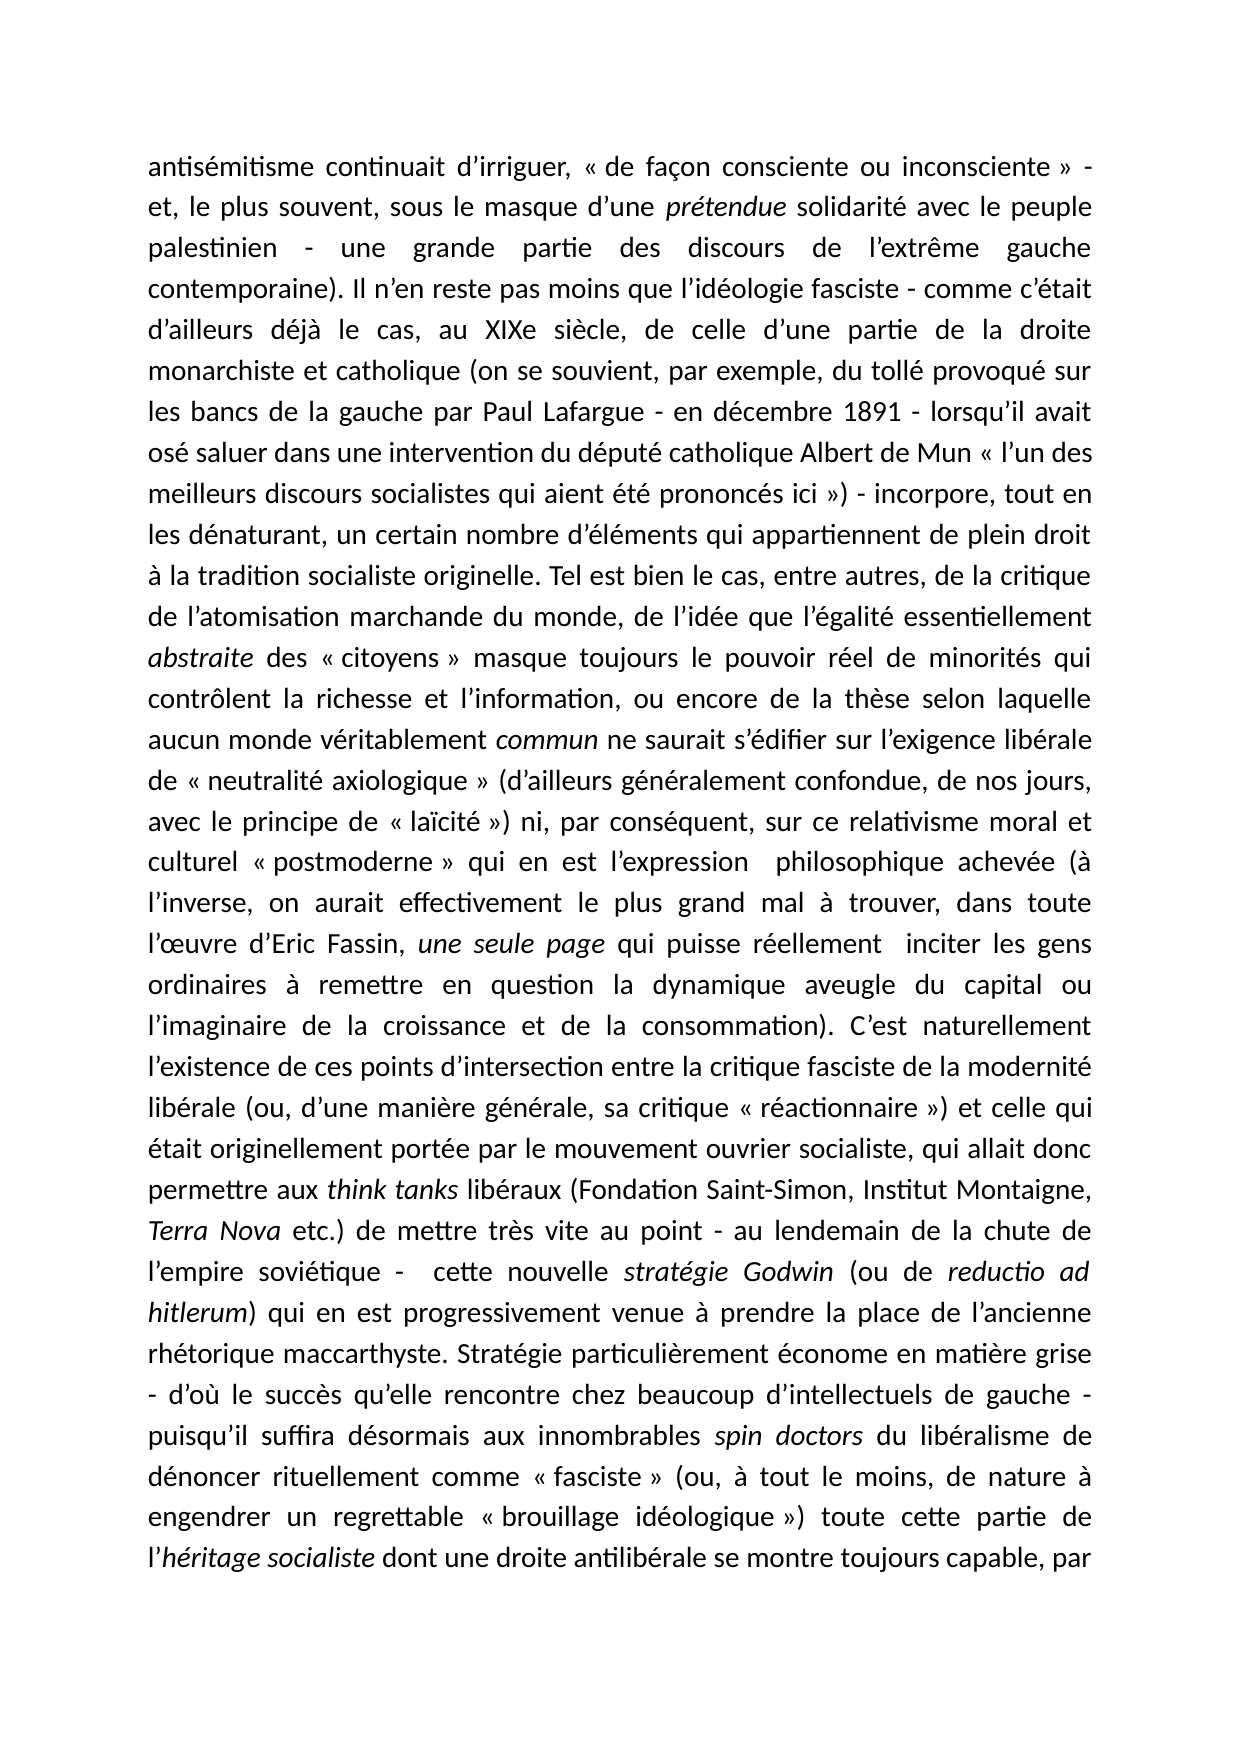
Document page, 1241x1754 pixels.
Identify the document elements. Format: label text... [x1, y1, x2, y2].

text antisémitisme continuait d’irriguer, « de façon consciente ou inconsciente » - et, le plus souvent, sous le masque d’une prétendue solidarité avec le peuple palestinien - une grande partie des discours de l’extrême gauche contemporaine). Il n’en reste pas moins que l’idéologie fasciste - comme c’était d’ailleurs déjà le cas, au XIXe siècle, de celle d’une partie de la droite monarchiste et catholique (on se souvient, par exemple, du tollé provoqué sur les bancs de la gauche par Paul Lafargue - en décembre 1891 - lorsqu’il avait osé saluer dans une intervention du député catholique Albert de Mun « l’un des meilleurs discours socialistes qui aient été prononcés ici ») - incorpore, tout en les dénaturant, un certain nombre d’éléments qui appartiennent de plein droit à la tradition socialiste originelle. Tel est bien le cas, entre autres, de la critique de l’atomisation marchande du monde, de l’idée que l’égalité essentiellement abstraite des « citoyens » masque toujours le pouvoir réel de minorités qui contrôlent la richesse et l’information, ou encore de la thèse selon laquelle aucun monde véritablement commun ne saurait s’édifier sur l’exigence libérale de « neutralité axiologique » (d’ailleurs généralement confondue, de nos jours, avec le principe de « laïcité ») ni, par conséquent, sur ce relativisme moral et culturel « postmoderne » qui en est l’expression philosophique achevée (à l’inverse, on aurait effectivement le plus grand mal à trouver, dans toute l’œuvre d’Eric Fassin, une seule page qui puisse réellement inciter les gens ordinaires à remettre en question la dynamique aveugle du capital ou l’imaginaire de la croissance et de la consommation). C’est naturellement l’existence de ces points d’intersection entre la critique fasciste de la modernité libérale (ou, d’une manière générale, sa critique « réactionnaire ») et celle qui était originellement portée par le mouvement ouvrier socialiste, qui allait donc permettre aux think tanks libéraux (Fondation Saint-Simon, Institut Montaigne, Terra Nova etc.) de mettre très vite au point - au lendemain de la chute de l’empire soviétique - cette nouvelle stratégie Godwin (ou de reductio ad hitlerum) qui en est progressivement venue à prendre la place de l’ancienne rhétorique maccarthyste. Stratégie particulièrement économe en matière grise - d’où le succès qu’elle rencontre chez beaucoup d’intellectuels de gauche - puisqu’il suffira désormais aux innombrables spin doctors du libéralisme de dénoncer rituellement comme « fasciste » (ou, à tout le moins, de nature à engendrer un regrettable « brouillage idéologique ») toute cette partie de l’héritage socialiste dont une droite antilibérale se montre toujours capable, par [148, 148, 1093, 1575]
